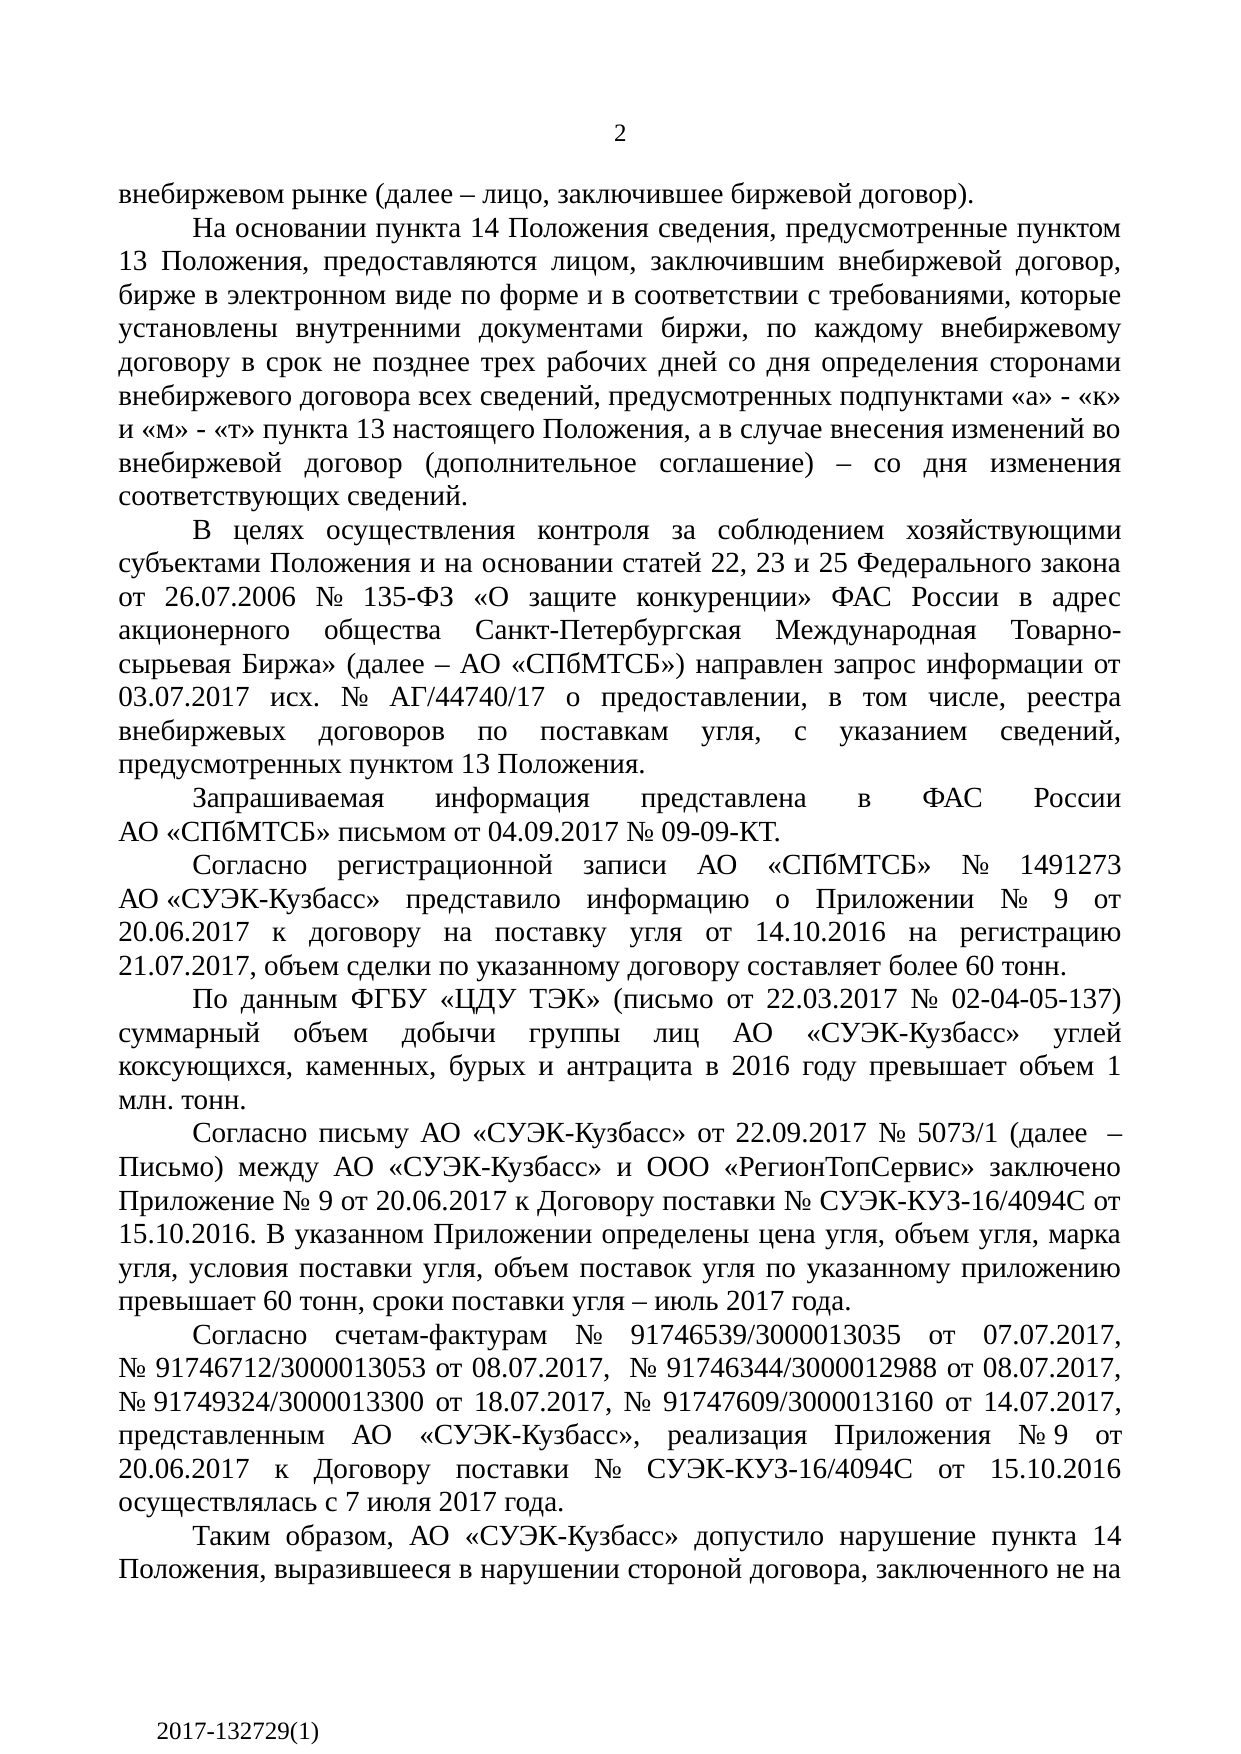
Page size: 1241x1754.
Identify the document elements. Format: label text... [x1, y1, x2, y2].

text Таким образом, АО «СУЭК-Кузбасс» допустило нарушение пункта 14 Положения, выразившееся в нарушении стороной договора, заключенного не на [118, 1518, 1122, 1585]
text В целях осуществления контроля за соблюдением хозяйствующими субъектами Положения и на основании статей 22, 23 и 25 Федерального закона от 26.07.2006 № 135-ФЗ «О защите конкуренции» ФАС России в адрес акционерного общества Санкт-Петербургская Международная Товарно-сырьевая Биржа» (далее – АО «СПбМТСБ») направлен запрос информации от 03.07.2017 исх. № АГ/44740/17 о предоставлении, в том числе, реестра внебиржевых договоров по поставкам угля, с указанием сведений, предусмотренных пунктом 13 Положения. [118, 512, 1122, 780]
text Запрашиваемая информация представлена в ФАС России АО «СПбМТСБ» письмом от 04.09.2017 № 09-09-КТ. [118, 780, 1122, 847]
text Согласно регистрационной записи АО «СПбМТСБ» № 1491273 АО «СУЭК-Кузбасс» представило информацию о Приложении № 9 от 20.06.2017 к договору на поставку угля от 14.10.2016 на регистрацию 21.07.2017, объем сделки по указанному договору составляет более 60 тонн. [118, 847, 1122, 981]
text внебиржевом рынке (далее – лицо, заключившее биржевой договор). [118, 176, 1122, 210]
text На основании пункта 14 Положения сведения, предусмотренные пунктом 13 Положения, предоставляются лицом, заключившим внебиржевой договор, бирже в электронном виде по форме и в соответствии с требованиями, которые установлены внутренними документами биржи, по каждому внебиржевому договору в срок не позднее трех рабочих дней со дня определения сторонами внебиржевого договора всех сведений, предусмотренных подпунктами «а» - «к» и «м» - «т» пункта 13 настоящего Положения, а в случае внесения изменений во внебиржевой договор (дополнительное соглашение) – со дня изменения соответствующих сведений. [118, 210, 1122, 512]
text Согласно счетам-фактурам № 91746539/3000013035 от 07.07.2017, № 91746712/3000013053 от 08.07.2017, № 91746344/3000012988 от 08.07.2017, № 91749324/3000013300 от 18.07.2017, № 91747609/3000013160 от 14.07.2017, представленным АО «СУЭК-Кузбасс», реализация Приложения № 9 от 20.06.2017 к Договору поставки № СУЭК-КУЗ-16/4094С от 15.10.2016 осуществлялась с 7 июля 2017 года. [118, 1317, 1122, 1518]
text По данным ФГБУ «ЦДУ ТЭК» (письмо от 22.03.2017 № 02-04-05-137) суммарный объем добычи группы лиц АО «СУЭК-Кузбасс» углей коксующихся, каменных, бурых и антрацита в 2016 году превышает объем 1 млн. тонн. [118, 981, 1122, 1116]
text Согласно письму АО «СУЭК-Кузбасс» от 22.09.2017 № 5073/1 (далее – Письмо) между АО «СУЭК-Кузбасс» и ООО «РегионТопСервис» заключено Приложение № 9 от 20.06.2017 к Договору поставки № СУЭК-КУЗ-16/4094С от 15.10.2016. В указанном Приложении определены цена угля, объем угля, марка угля, условия поставки угля, объем поставок угля по указанному приложению превышает 60 тонн, сроки поставки угля – июль 2017 года. [118, 1116, 1122, 1317]
